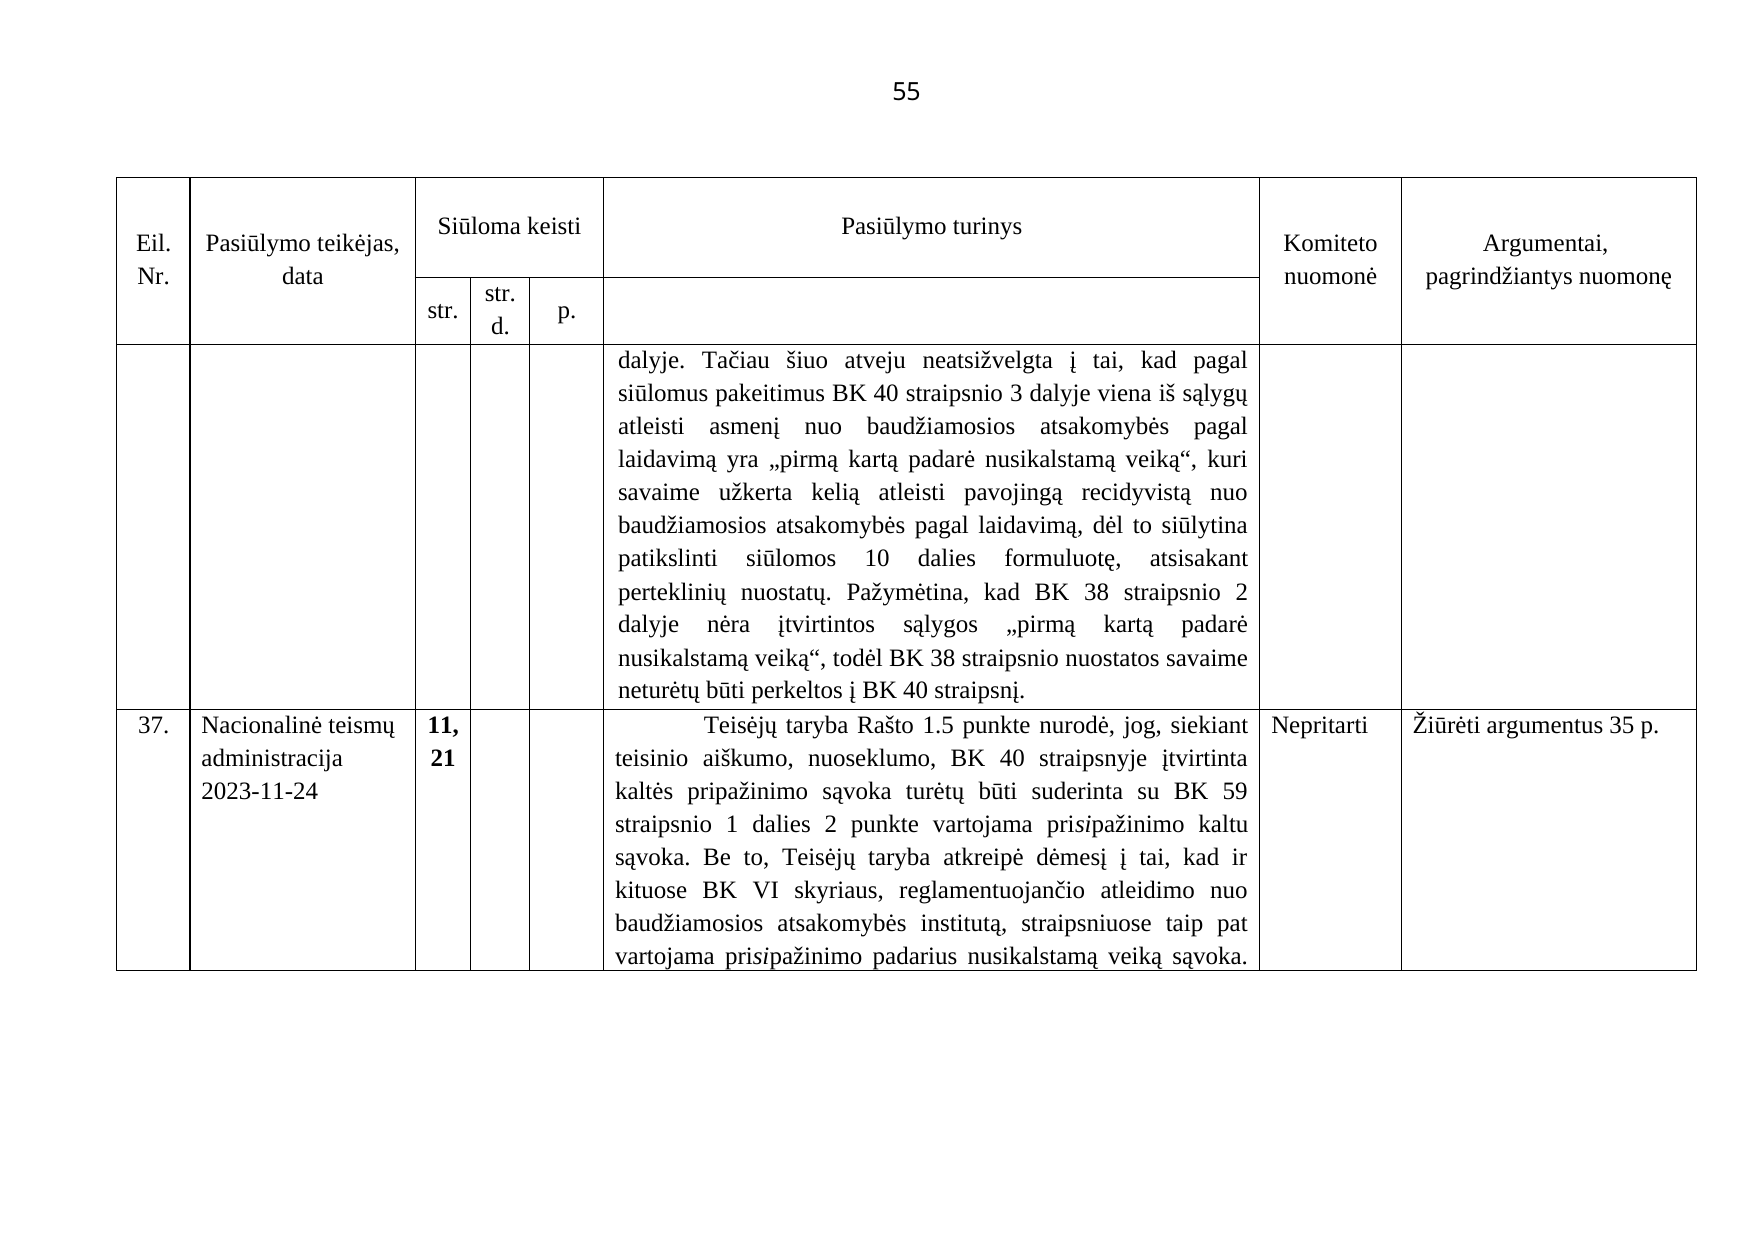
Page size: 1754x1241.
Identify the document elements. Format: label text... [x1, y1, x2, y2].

table_header Pasiūlymo turinys [604, 178, 1259, 277]
table_cell dalyje. Tačiau šiuo atveju neatsižvelgta į tai, kad pagal siūlomus pakeitimus BK 40 straipsnio 3 dalyje viena iš sąlygų atleisti asmenį nuo baudžiamosios atsakomybės pagal laidavimą yra „pirmą kartą padarė nusikalstamą veiką“, kuri savaime užkerta kelią atleisti pavojingą recidyvistą nuo baudžiamosios atsakomybės pagal laidavimą, dėl to siūlytina patikslinti siūlomos 10 dalies formuluotę, atsisakant perteklinių nuostatų. Pažymėtina, kad BK 38 straipsnio 2 dalyje nėra įtvirtintos sąlygos „pirmą kartą padarė nusikalstamą veiką“, todėl BK 38 straipsnio nuostatos savaime neturėtų būti perkeltos į BK 40 straipsnį. [604, 345, 1259, 709]
table_header Argumentai, pagrindžiantys nuomonę [1402, 178, 1696, 344]
table_cell [117, 345, 189, 709]
table_cell [1260, 345, 1401, 709]
table_cell str. [416, 278, 470, 344]
table_cell [191, 345, 415, 709]
table_cell 37. [117, 710, 189, 969]
table_header Eil. Nr. [117, 178, 189, 344]
table_cell Nacionalinė teismų administracija 2023-11-24 [191, 710, 415, 969]
table_cell p. [530, 278, 603, 344]
table_cell Teisėjų taryba Rašto 1.5 punkte nurodė, jog, siekiant teisinio aiškumo, nuoseklumo, BK 40 straipsnyje įtvirtinta kaltės pripažinimo sąvoka turėtų būti suderinta su BK 59 straipsnio 1 dalies 2 punkte vartojama prisipažinimo kaltu sąvoka. Be to, Teisėjų taryba atkreipė dėmesį į tai, kad ir kituose BK VI skyriaus, reglamentuojančio atleidimo nuo baudžiamosios atsakomybės institutą, straipsniuose taip pat vartojama prisipažinimo padarius nusikalstamą veiką sąvoka. [604, 710, 1259, 969]
table_cell [604, 278, 1259, 344]
table_cell 11, 21 [416, 710, 470, 969]
table_header Komiteto nuomonė [1260, 178, 1401, 344]
table_cell Žiūrėti argumentus 35 p. [1402, 710, 1696, 969]
table_cell str. d. [471, 278, 529, 344]
table_cell [416, 345, 470, 709]
table_cell [471, 710, 529, 969]
table_header Siūloma keisti [416, 178, 603, 277]
table_cell Nepritarti [1260, 710, 1401, 969]
table_header Pasiūlymo teikėjas, data [191, 178, 415, 344]
table_cell [471, 345, 529, 709]
table_cell [530, 345, 603, 709]
table_cell [1402, 345, 1696, 709]
table_cell [530, 710, 603, 969]
